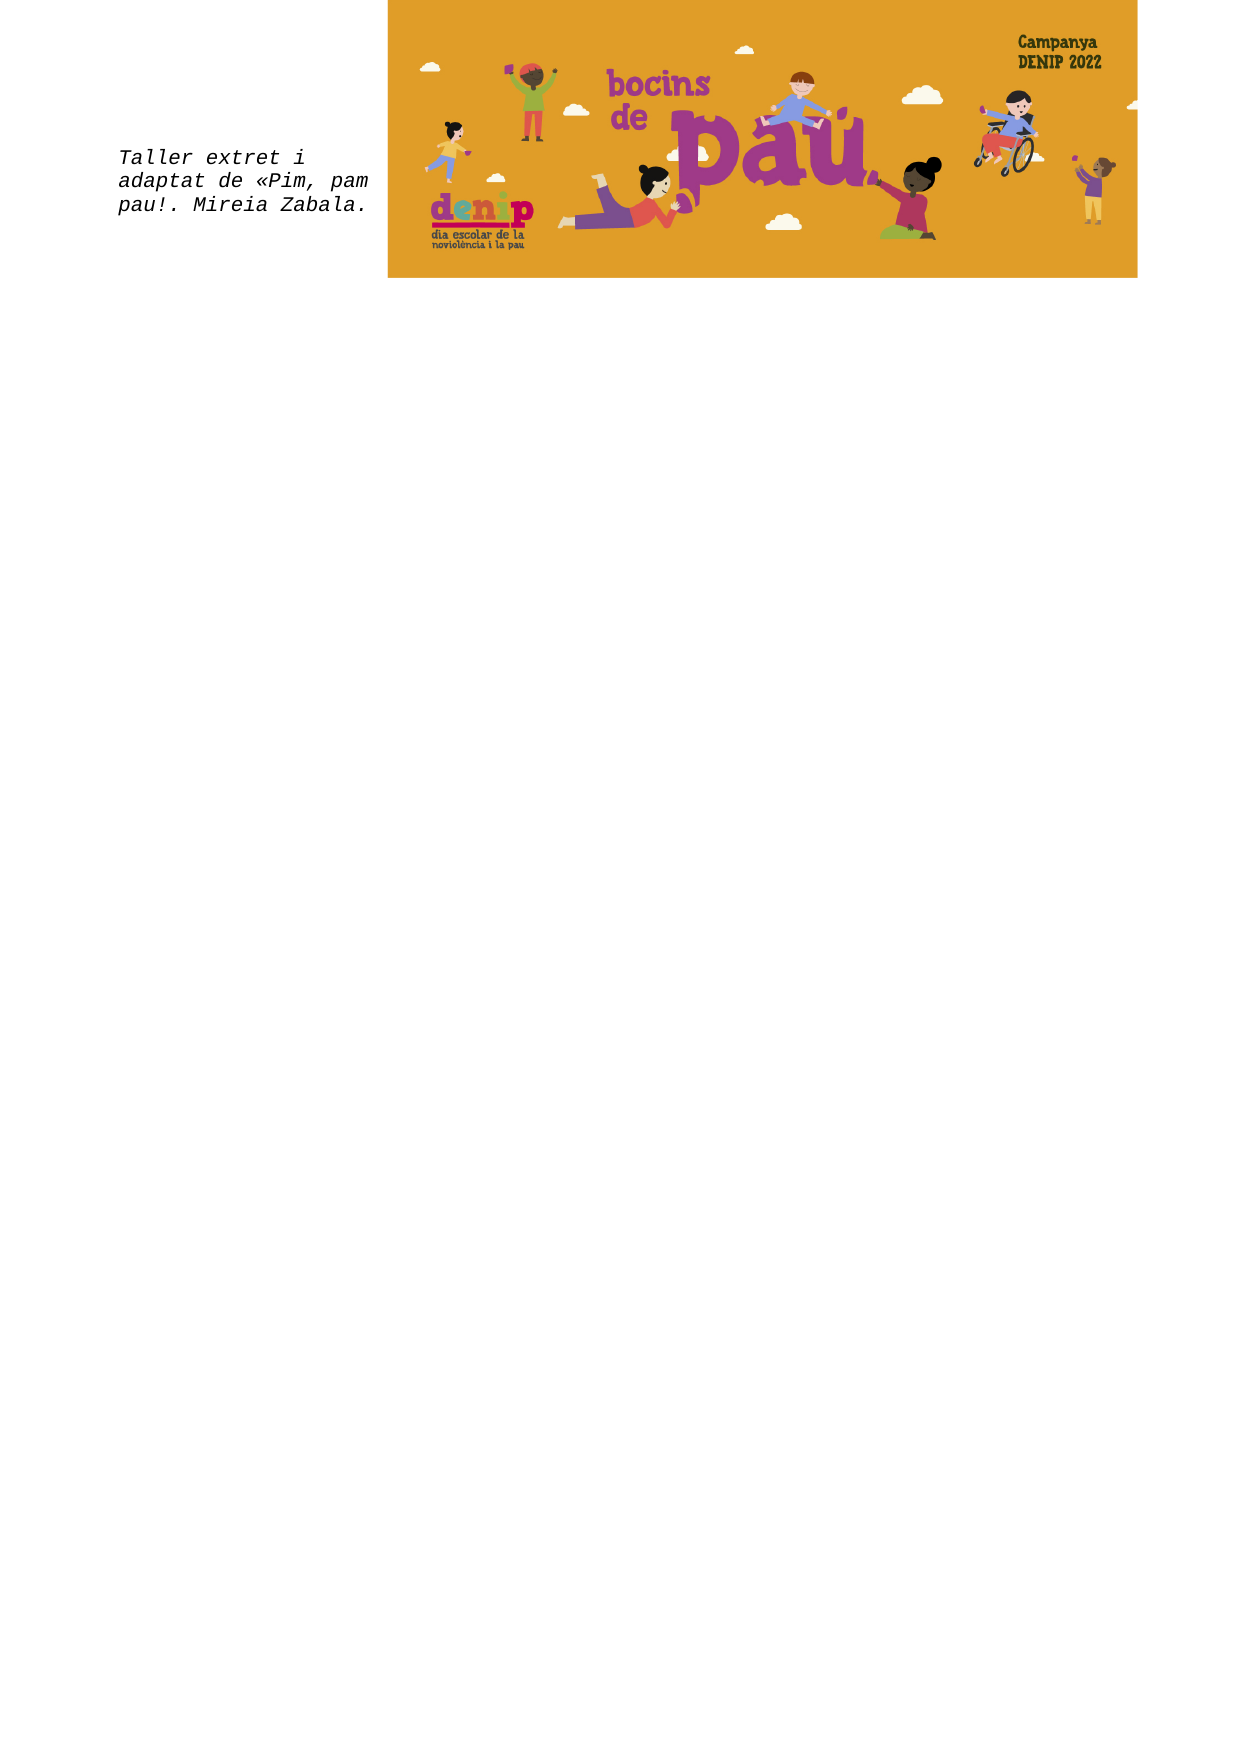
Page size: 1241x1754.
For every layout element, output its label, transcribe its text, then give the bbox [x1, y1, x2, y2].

picture [387, 0, 1138, 278]
text Taller extret i adaptat de «Pim, pam pau!. Mireia Zabala. [118, 147, 387, 218]
